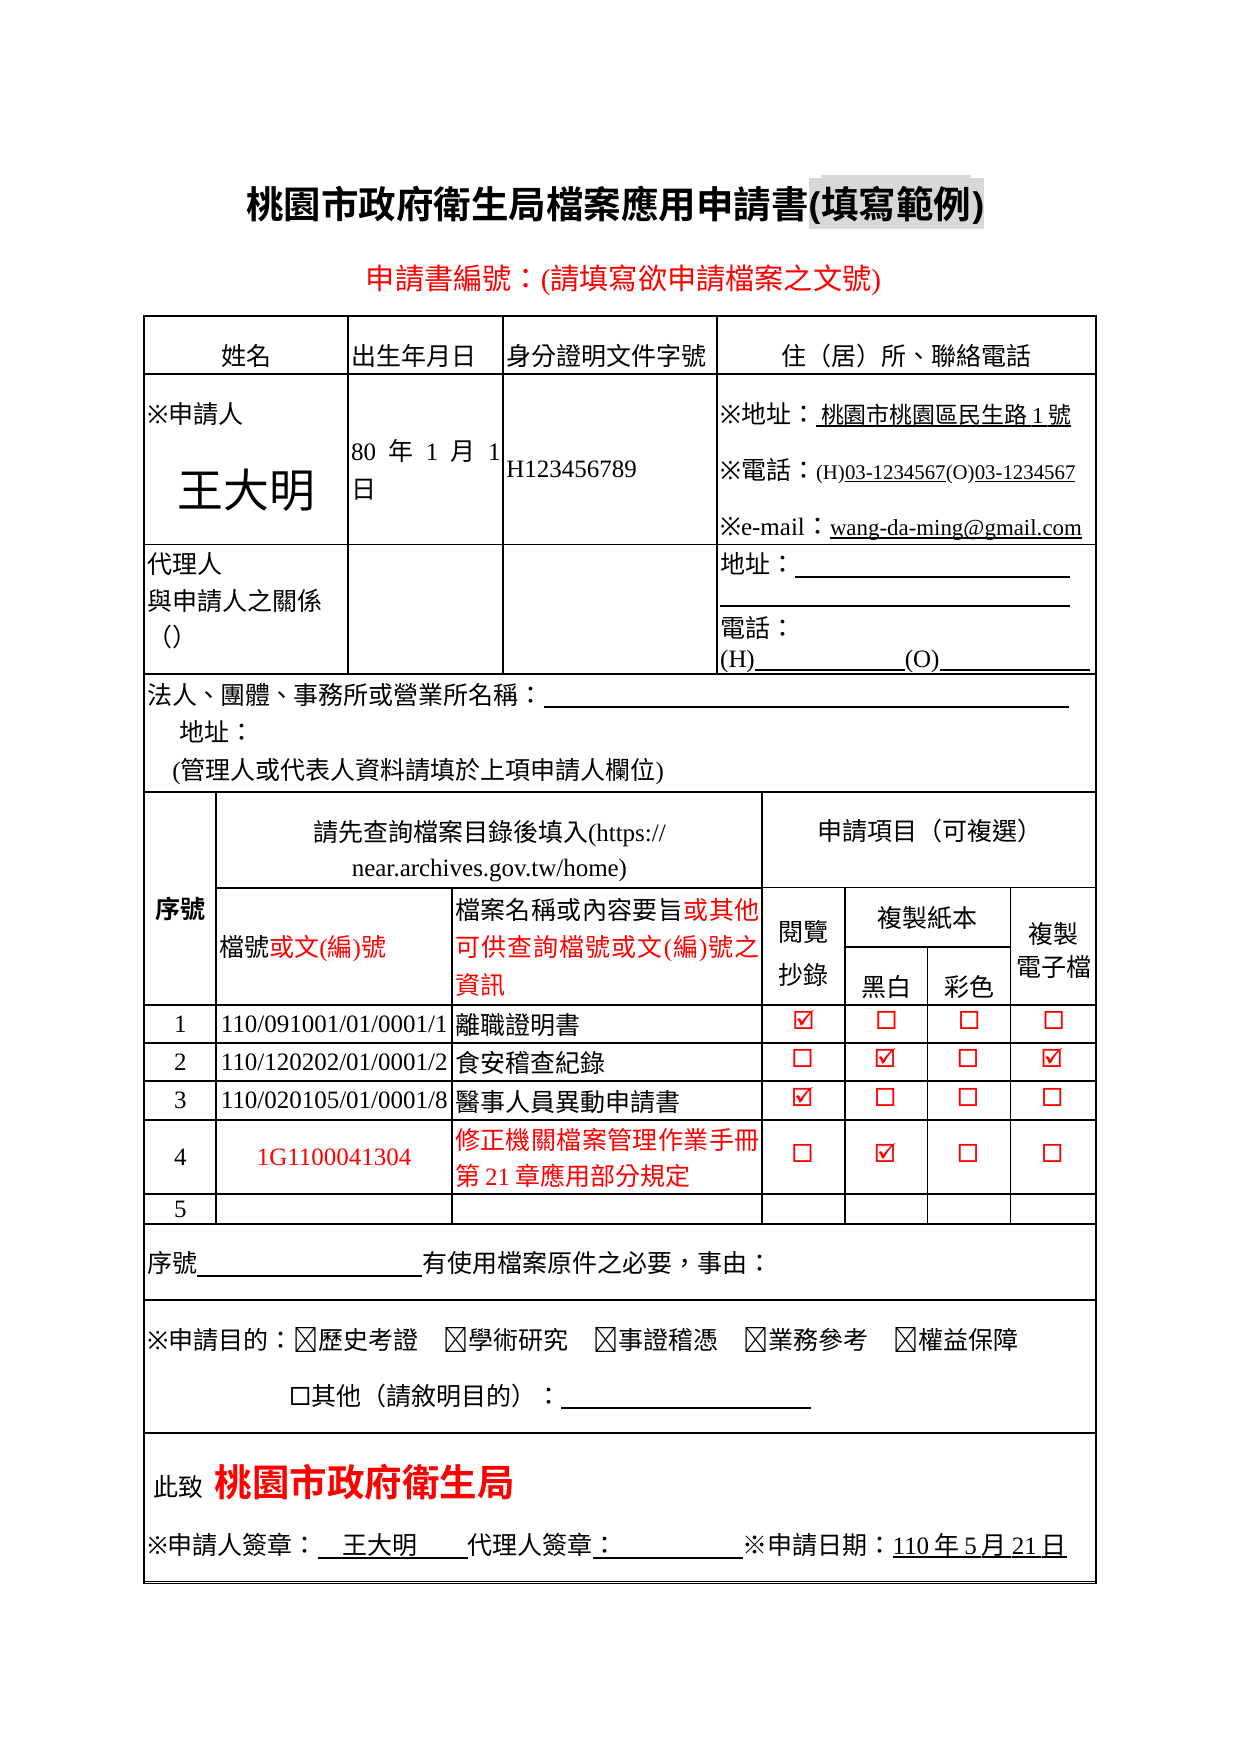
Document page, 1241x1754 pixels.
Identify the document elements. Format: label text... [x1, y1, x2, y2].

table_cell [349, 545, 502, 673]
table_cell [453, 1195, 761, 1223]
table_cell  [1011, 1006, 1095, 1042]
table_cell [1011, 1195, 1095, 1223]
table_cell 複製 電子檔 [1011, 888, 1095, 1003]
table_cell  [928, 1121, 1010, 1193]
table_cell  [928, 1082, 1010, 1118]
table_cell 請先查詢檔案目錄後填入(https://near.archives.gov.tw/home) [217, 793, 761, 887]
table_cell 食安稽查紀錄 [453, 1044, 761, 1080]
table_cell  [928, 1044, 1010, 1080]
table_cell  [1011, 1082, 1095, 1118]
table_cell H123456789 [504, 375, 716, 544]
table_cell [928, 1195, 1010, 1223]
table_cell [846, 1195, 927, 1223]
table_cell 法人、團體、事務所或營業所名稱： 地址： (管理人或代表人資料請填於上項申請人欄位) [145, 675, 1095, 791]
table_cell  [1011, 1044, 1095, 1080]
table_cell 醫事人員異動申請書 [453, 1082, 761, 1118]
table_cell 修正機關檔案管理作業手冊第21章應用部分規定 [453, 1121, 761, 1193]
table_cell 離職證明書 [453, 1006, 761, 1042]
table_cell [763, 1195, 844, 1223]
table_cell 5 [145, 1195, 215, 1223]
table_cell 序號 有使用檔案原件之必要，事由： [145, 1225, 1095, 1299]
table_cell 1G1100041304 [217, 1121, 451, 1193]
text 申請書編號：(請填寫欲申請檔案之文號) [187, 239, 1053, 314]
table_cell ※申請目的：歷史考證 學術研究 事證稽憑 業務參考 權益保障 其他（請敘明目的）： [145, 1301, 1095, 1432]
table_cell  [763, 1006, 844, 1042]
text 桃園市政府衛生局檔案應用申請書(填寫範例) [187, 164, 1053, 239]
table_cell 110/120202/01/0001/2 [217, 1044, 451, 1080]
table_cell 110/091001/01/0001/1 [217, 1006, 451, 1042]
table_cell 黑白 [846, 948, 927, 1003]
table_cell ※申請人 王大明 [145, 375, 347, 544]
table_cell 4 [145, 1121, 215, 1193]
table_cell 地址： 電話： (H) (O) [718, 545, 1095, 673]
table_cell 1 [145, 1006, 215, 1042]
table_cell  [1011, 1121, 1095, 1193]
table_header 出生年月日 [349, 317, 502, 373]
table_cell  [846, 1082, 927, 1118]
table_cell 此致 桃園市政府衛生局 ※申請人簽章： 王大明 代理人簽章： ※申請日期：110年5月21日 [145, 1434, 1095, 1581]
table_cell 3 [145, 1082, 215, 1118]
table_cell 檔號或文(編)號 [217, 889, 451, 1003]
table_cell  [763, 1082, 844, 1118]
table_cell  [763, 1044, 844, 1080]
table_header 身分證明文件字號 [504, 317, 716, 373]
table_cell  [846, 1121, 927, 1193]
table_cell  [846, 1044, 927, 1080]
table_cell 110/020105/01/0001/8 [217, 1082, 451, 1118]
table_header 住（居）所、聯絡電話 [718, 317, 1095, 373]
table_header 姓名 [145, 317, 347, 373]
table_cell 80年1月1日 [349, 375, 502, 544]
table_cell  [763, 1121, 844, 1193]
table_cell 序號 [145, 793, 215, 1003]
table_cell  [846, 1006, 927, 1042]
table_cell  [928, 1006, 1010, 1042]
table_cell [217, 1195, 451, 1223]
table_cell 閱覽 抄錄 [763, 888, 844, 1003]
table_cell 彩色 [928, 948, 1010, 1003]
table_cell 申請項目（可複選） [763, 793, 1095, 887]
table_cell ※地址： 桃園市桃園區民生路1號 ※電話：(H)03-1234567(O)03-1234567 ※e-mail：wang-da-ming@gmail.com [718, 375, 1095, 544]
table_cell 檔案名稱或內容要旨或其他可供查詢檔號或文(編)號之資訊 [453, 889, 761, 1003]
table_cell 2 [145, 1044, 215, 1080]
table_cell 代理人 與申請人之關係 （） [145, 545, 347, 673]
table_cell 複製紙本 [846, 888, 1010, 946]
table_cell [504, 545, 716, 673]
